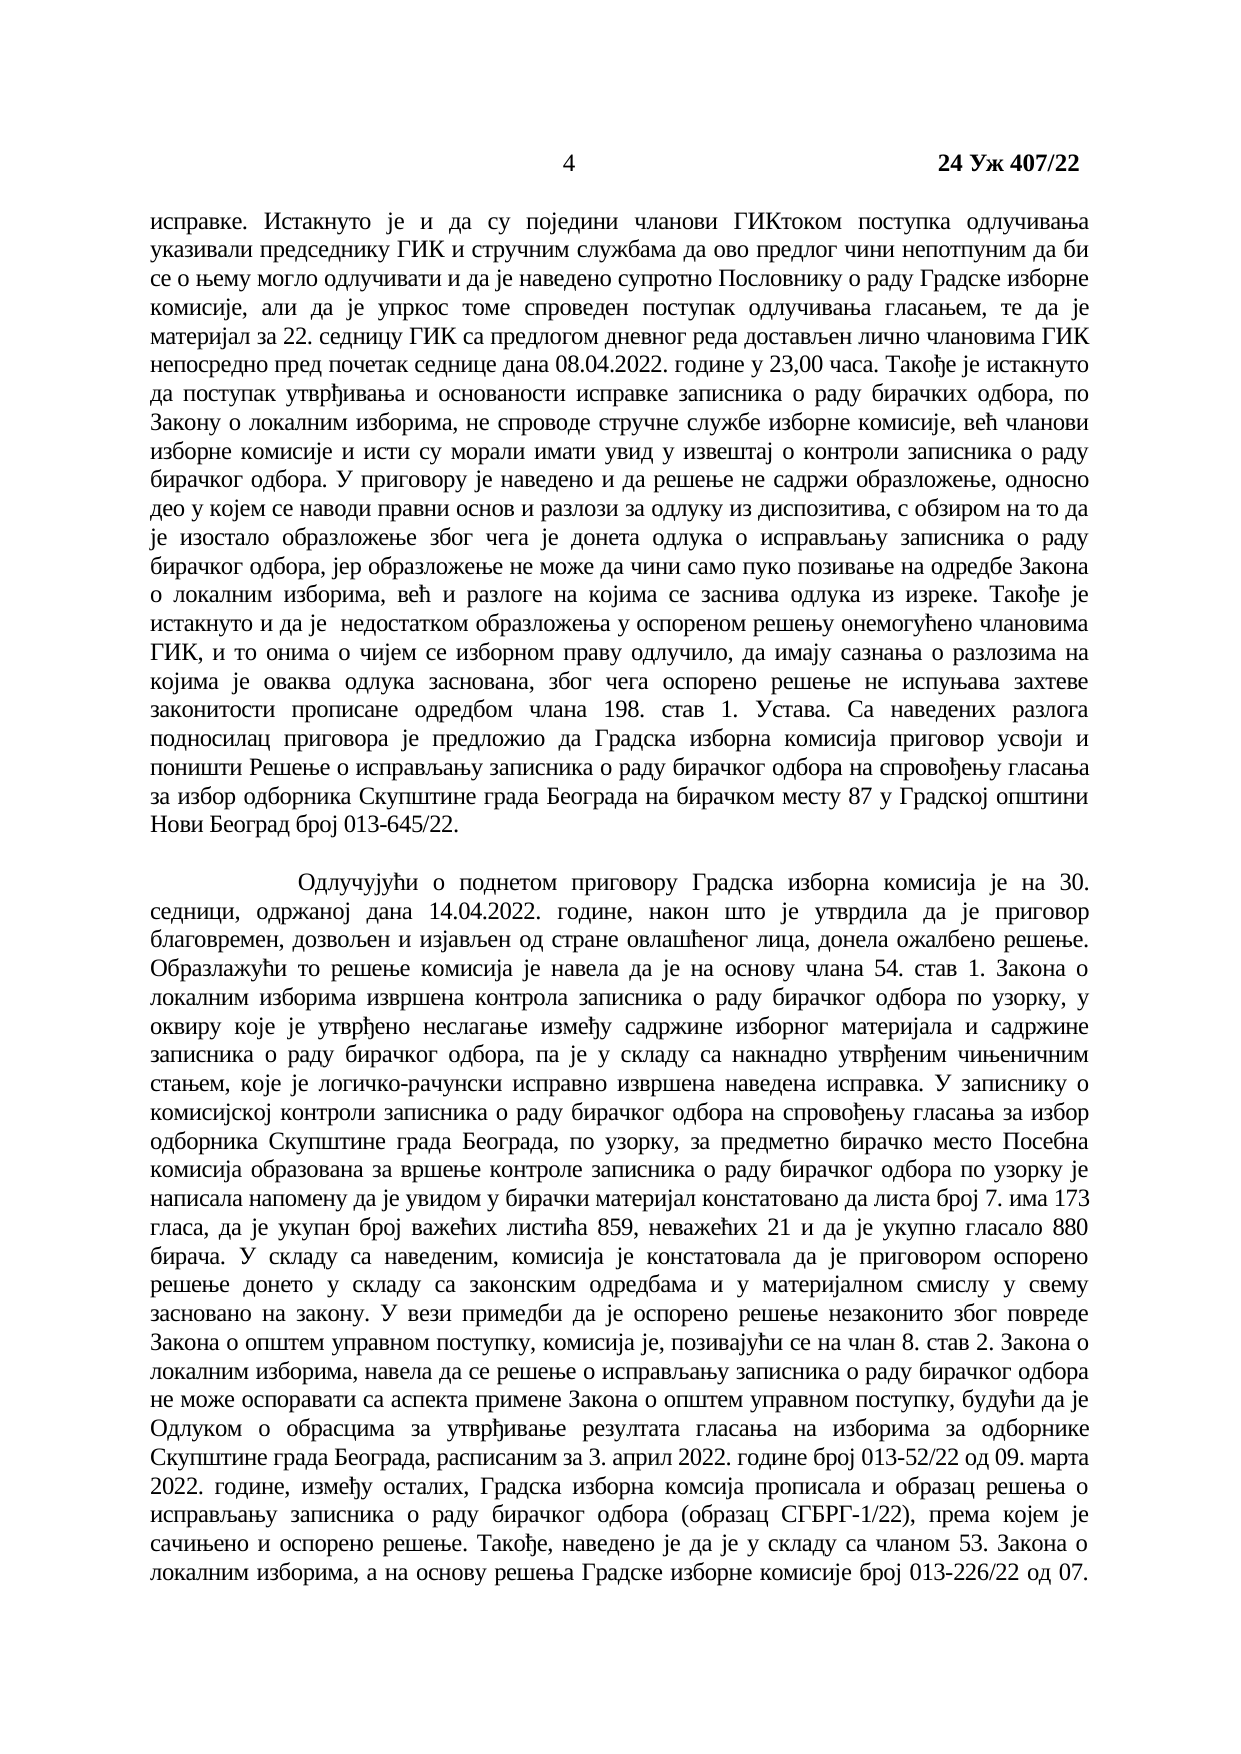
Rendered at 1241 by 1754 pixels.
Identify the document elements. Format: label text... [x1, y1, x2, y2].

text исправке. Истакнуто је и да су поједини чланови ГИКтоком поступка одлучивања указивали председнику ГИК и стручним службама да ово предлог чини непотпуним да би се о њему могло одлучивати и да је наведено супротно Пословнику о раду Градске изборне комисије, али да је упркос томе спроведен поступак одлучивања гласањем, те да је материјал за 22. седницу ГИК са предлогом дневног реда достављен лично члановима ГИК непосредно пред почетак седнице дана 08.04.2022. године у 23,00 часа. Такође је истакнуто да поступак утврђивања и основаности исправке записника о раду бирачких одбора, по Закону о локалним изборима, не спроводе стручне службе изборне комисије, већ чланови изборне комисије и исти су морали имати увид у извештај о контроли записника о раду бирачког одбора. У приговору је наведено и да решење не садржи образложење, односно део у којем се наводи правни основ и разлози за одлуку из диспозитива, с обзиром на то да је изостало образложење због чега је донета одлука о исправљању записника о раду бирачког одбора, јер образложење не може да чини само пуко позивање на одредбе Закона о локалним изборима, већ и разлоге на којима се заснива одлука из изреке. Такође је истакнуто и да је недостатком образложења у оспореном решењу онемогућено члановима ГИК, и то онима о чијем се изборном праву одлучило, да имају сазнања о разлозима на којима је оваква одлука заснована, због чега оспорено решење не испуњава захтеве законитости прописане одредбом члана 198. став 1. Устава. Са наведених разлога подносилац приговора је предложио да Градска изборна комисија приговор усвоји и поништи Решење о исправљању записника о раду бирачког одбора на спровођењу гласања за избор одборника Скупштине града Београда на бирачком месту 87 у Градској општини Нови Београд број 013-645/22. [150, 206, 1090, 838]
text Одлучујући о поднетом приговору Градска изборна комисија је на 30. седници, одржаној дана 14.04.2022. године, након што је утврдила да је приговор благовремен, дозвољен и изјављен од стране овлашћеног лица, донела ожалбено решење. Образлажући то решење комисија је навела да је на основу члана 54. став 1. Закона о локалним изборима извршена контрола записника о раду бирачког одбора по узорку, у оквиру које је утврђено неслагање између садржине изборног материјала и садржине записника о раду бирачког одбора, па је у складу са накнадно утврђеним чињеничним стањем, које је логичко-рачунски исправно извршена наведена исправка. У записнику о комисијској контроли записника о раду бирачког одбора на спровођењу гласања за избор одборника Скупштине града Београда, по узорку, за предметно бирачко место Посебна комисија образована за вршење контроле записника о раду бирачког одбора по узорку је написала напомену да је увидом у бирачки материјал констатовано да листа број 7. има 173 гласа, да је укупан број важећих листића 859, неважећих 21 и да је укупно гласало 880 бирача. У складу са наведеним, комисија је констатовала да је приговором оспорено решење донето у складу са законским одредбама и у материјалном смислу у свему засновано на закону. У вези примедби да је оспорено решење незаконито због повреде Закона о општем управном поступку, комисија је, позивајући се на члан 8. став 2. Закона о локалним изборима, навела да се решење о исправљању записника о раду бирачког одбора не може оспоравати са аспекта примене Закона о општем управном поступку, будући да је Одлуком о обрасцима за утврђивање резултата гласања на изборима за одборнике Скупштине града Београда, расписаним за 3. април 2022. године број 013-52/22 од 09. марта 2022. године, између осталих, Градска изборна комсија прописала и образац решења о исправљању записника о раду бирачког одбора (образац СГБРГ-1/22), према којем је сачињено и оспорено решење. Такође, наведено је да је у складу са чланом 53. Закона о локалним изборима, а на основу решења Градске изборне комисије број 013-226/22 од 07. [150, 867, 1090, 1586]
